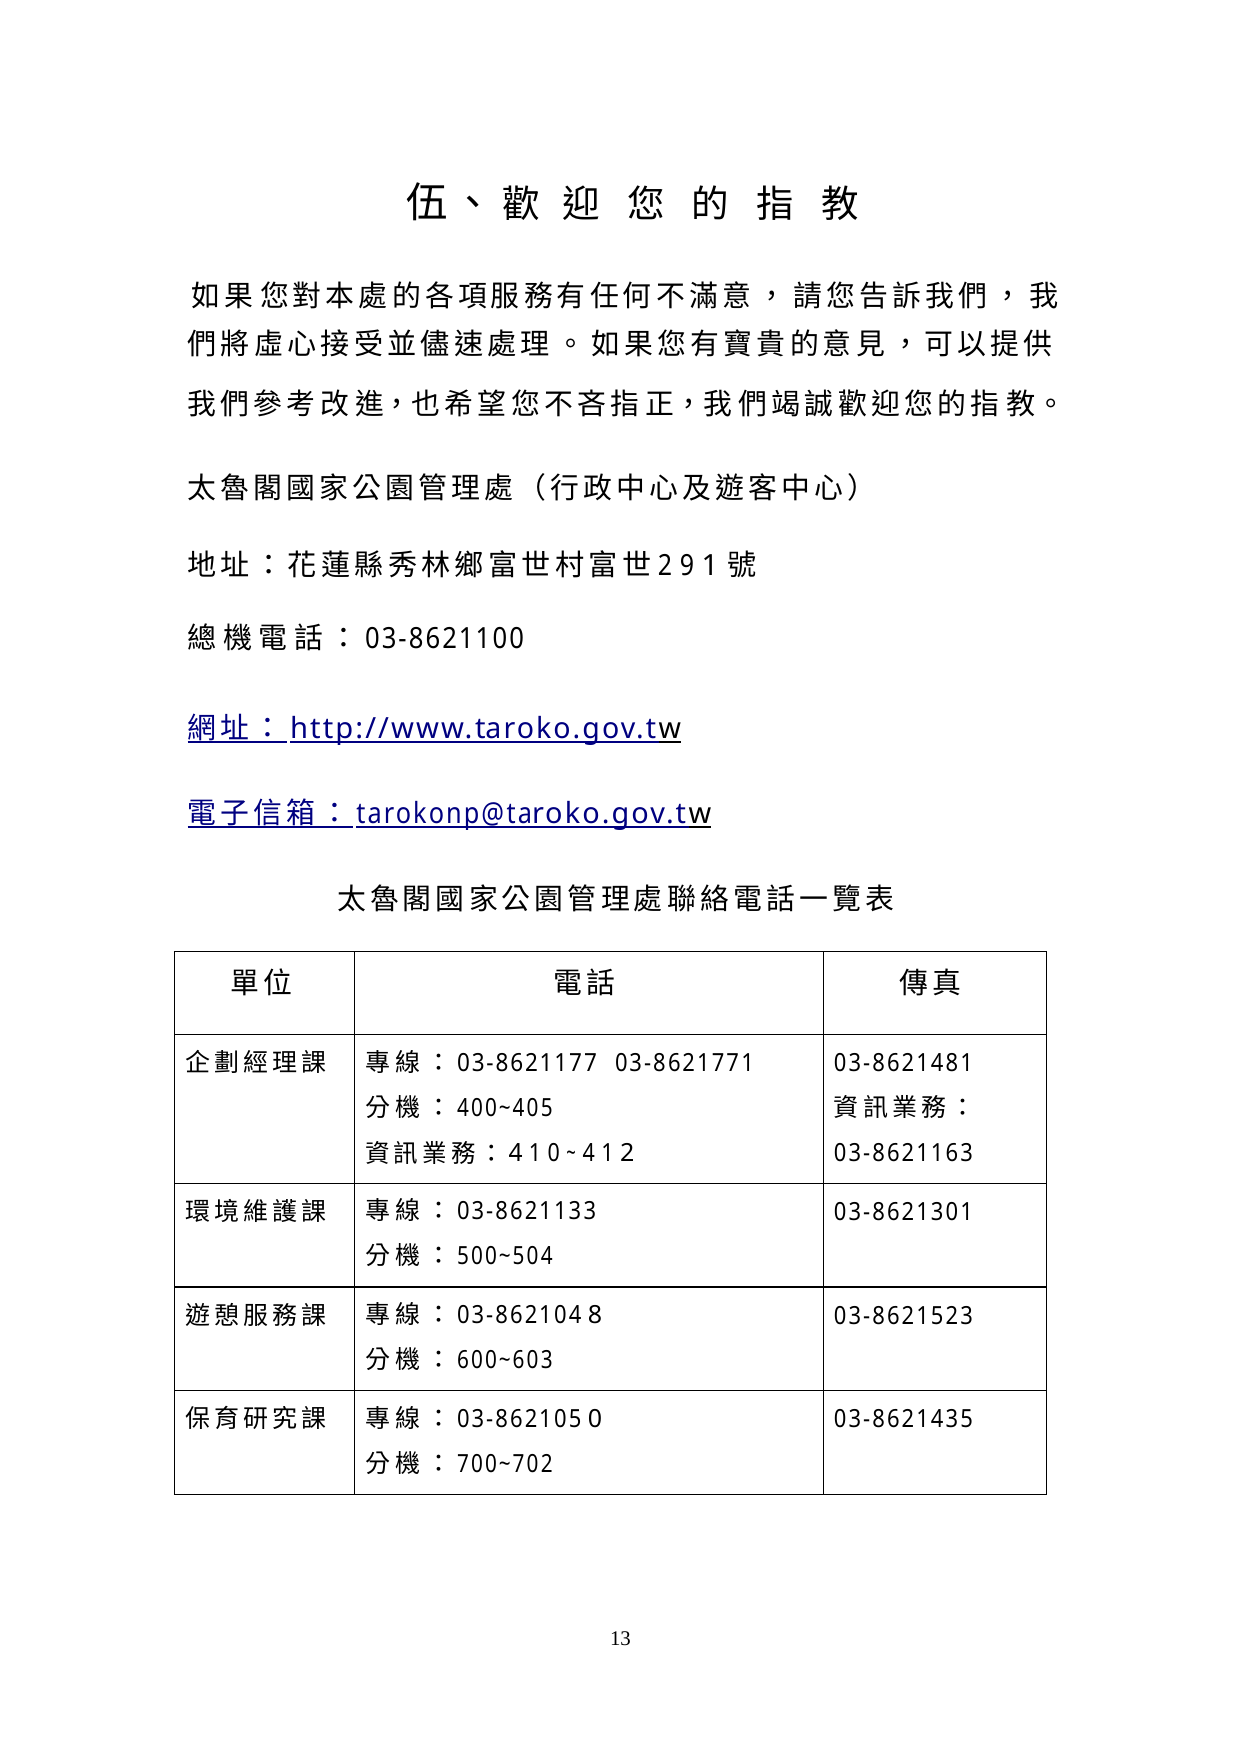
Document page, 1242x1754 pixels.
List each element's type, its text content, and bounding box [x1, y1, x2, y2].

table_cell 專 線 ： 03-8621177 03-8621771 分 機 ： 400~405 資訊業務：4 1 0 ~ 4 1 2 [355, 1035, 823, 1183]
text 地址：花蓮縣秀林鄉富世村富世 2 9 1 號 總 機 電 話 ： 03-8621100 [187, 542, 759, 657]
text 我們參考改 進，也希望您不吝指 正，我 們竭誠歡迎您的指 教。 [187, 370, 1071, 418]
table_cell 保育研究課 [175, 1391, 354, 1493]
text 伍、 歡 迎 您 的 指 教 [406, 164, 1071, 227]
text 太魯閣國家公園管理處（行政中心及遊客中心） [187, 469, 1071, 506]
text 太魯閣國家公園管理處聯絡電話一覽表 [337, 880, 1071, 917]
table_cell 專 線 ： 03-862104 8 分 機 ： 600~603 [355, 1288, 823, 1390]
table_cell 遊憩服務課 [175, 1288, 354, 1390]
text 網址： http://www.taroko.gov.tw [187, 694, 1071, 743]
table_header 電話 [355, 952, 823, 1034]
table_header 單位 [175, 952, 354, 1034]
table_header 傳真 [824, 952, 1046, 1034]
text 電子信箱： tarokonp@taroko.gov.tw [187, 794, 1071, 829]
text 如果 您對本處的各項服務有任何不滿意 ， 請您告訴我們 ， 我 們將虛心接受並儘速處理 。 如果您有寶貴的意見 ，可以提供 [187, 273, 1062, 363]
table_cell 03-8621481 資訊業務： 03-8621163 [824, 1035, 1046, 1183]
table_cell 環境維護課 [175, 1184, 354, 1286]
table_cell 專 線 ： 03-8621133 分 機 ： 500~504 [355, 1184, 823, 1286]
table_cell 專 線 ： 03-862105 0 分 機 ： 700~702 [355, 1391, 823, 1493]
table_cell 企劃經理課 [175, 1035, 354, 1183]
table_cell 03-8621301 [824, 1184, 1046, 1286]
table_cell 03-8621435 [824, 1391, 1046, 1493]
table_cell 03-8621523 [824, 1288, 1046, 1390]
